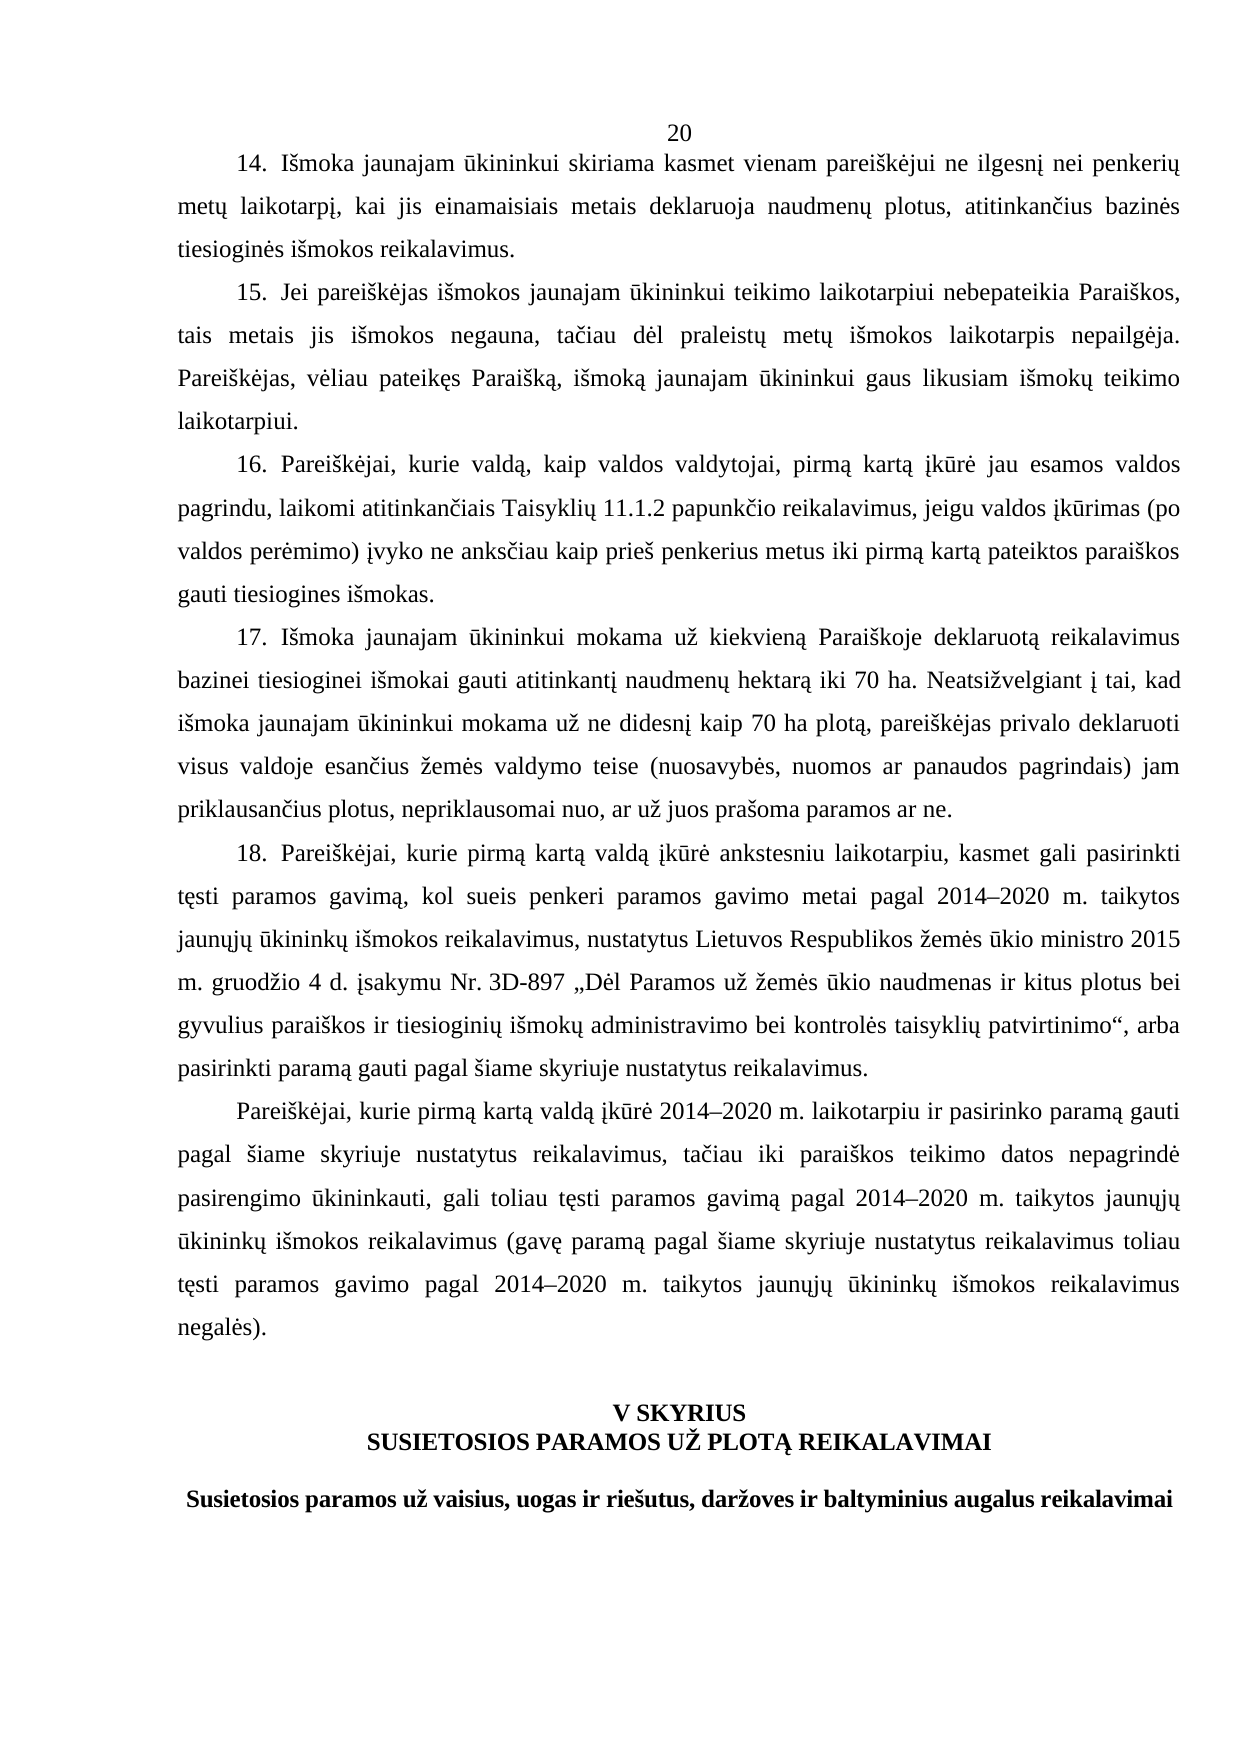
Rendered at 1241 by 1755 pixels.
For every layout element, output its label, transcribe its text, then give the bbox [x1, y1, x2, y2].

text 14. Išmoka jaunajam ūkininkui skiriama kasmet vienam pareiškėjui ne ilgesnį nei penkerių metų laikotarpį, kai jis einamaisiais metais deklaruoja naudmenų plotus, atitinkančius bazinės tiesioginės išmokos reikalavimus. [177, 148, 1181, 263]
text V SKYRIUS [177, 1398, 1181, 1427]
text 15. Jei pareiškėjas išmokos jaunajam ūkininkui teikimo laikotarpiui nebepateikia Paraiškos, tais metais jis išmokos negauna, tačiau dėl praleistų metų išmokos laikotarpis nepailgėja. Pareiškėjas, vėliau pateikęs Paraišką, išmoką jaunajam ūkininkui gaus likusiam išmokų teikimo laikotarpiui. [177, 277, 1181, 435]
text 16. Pareiškėjai, kurie valdą, kaip valdos valdytojai, pirmą kartą įkūrė jau esamos valdos pagrindu, laikomi atitinkančiais Taisyklių 11.1.2 papunkčio reikalavimus, jeigu valdos įkūrimas (po valdos perėmimo) įvyko ne anksčiau kaip prieš penkerius metus iki pirmą kartą pateiktos paraiškos gauti tiesiogines išmokas. [177, 449, 1181, 608]
text 18. Pareiškėjai, kurie pirmą kartą valdą įkūrė ankstesniu laikotarpiu, kasmet gali pasirinkti tęsti paramos gavimą, kol sueis penkeri paramos gavimo metai pagal 2014–2020 m. taikytos jaunųjų ūkininkų išmokos reikalavimus, nustatytus Lietuvos Respublikos žemės ūkio ministro 2015 m. gruodžio 4 d. įsakymu Nr. 3D-897 „Dėl Paramos už žemės ūkio naudmenas ir kitus plotus bei gyvulius paraiškos ir tiesioginių išmokų administravimo bei kontrolės taisyklių patvirtinimo“, arba pasirinkti paramą gauti pagal šiame skyriuje nustatytus reikalavimus. [177, 838, 1181, 1082]
text 17. Išmoka jaunajam ūkininkui mokama už kiekvieną Paraiškoje deklaruotą reikalavimus bazinei tiesioginei išmokai gauti atitinkantį naudmenų hektarą iki 70 ha. Neatsižvelgiant į tai, kad išmoka jaunajam ūkininkui mokama už ne didesnį kaip 70 ha plotą, pareiškėjas privalo deklaruoti visus valdoje esančius žemės valdymo teise (nuosavybės, nuomos ar panaudos pagrindais) jam priklausančius plotus, nepriklausomai nuo, ar už juos prašoma paramos ar ne. [177, 622, 1181, 823]
text SUSIETOSIOS PARAMOS UŽ PLOTĄ REIKALAVIMAI [177, 1427, 1181, 1456]
text Susietosios paramos už vaisius, uogas ir riešutus, daržoves ir baltyminius augalus reikalavimai [177, 1484, 1181, 1513]
text Pareiškėjai, kurie pirmą kartą valdą įkūrė 2014–2020 m. laikotarpiu ir pasirinko paramą gauti pagal šiame skyriuje nustatytus reikalavimus, tačiau iki paraiškos teikimo datos nepagrindė pasirengimo ūkininkauti, gali toliau tęsti paramos gavimą pagal 2014–2020 m. taikytos jaunųjų ūkininkų išmokos reikalavimus (gavę paramą pagal šiame skyriuje nustatytus reikalavimus toliau tęsti paramos gavimo pagal 2014–2020 m. taikytos jaunųjų ūkininkų išmokos reikalavimus negalės). [177, 1096, 1181, 1341]
